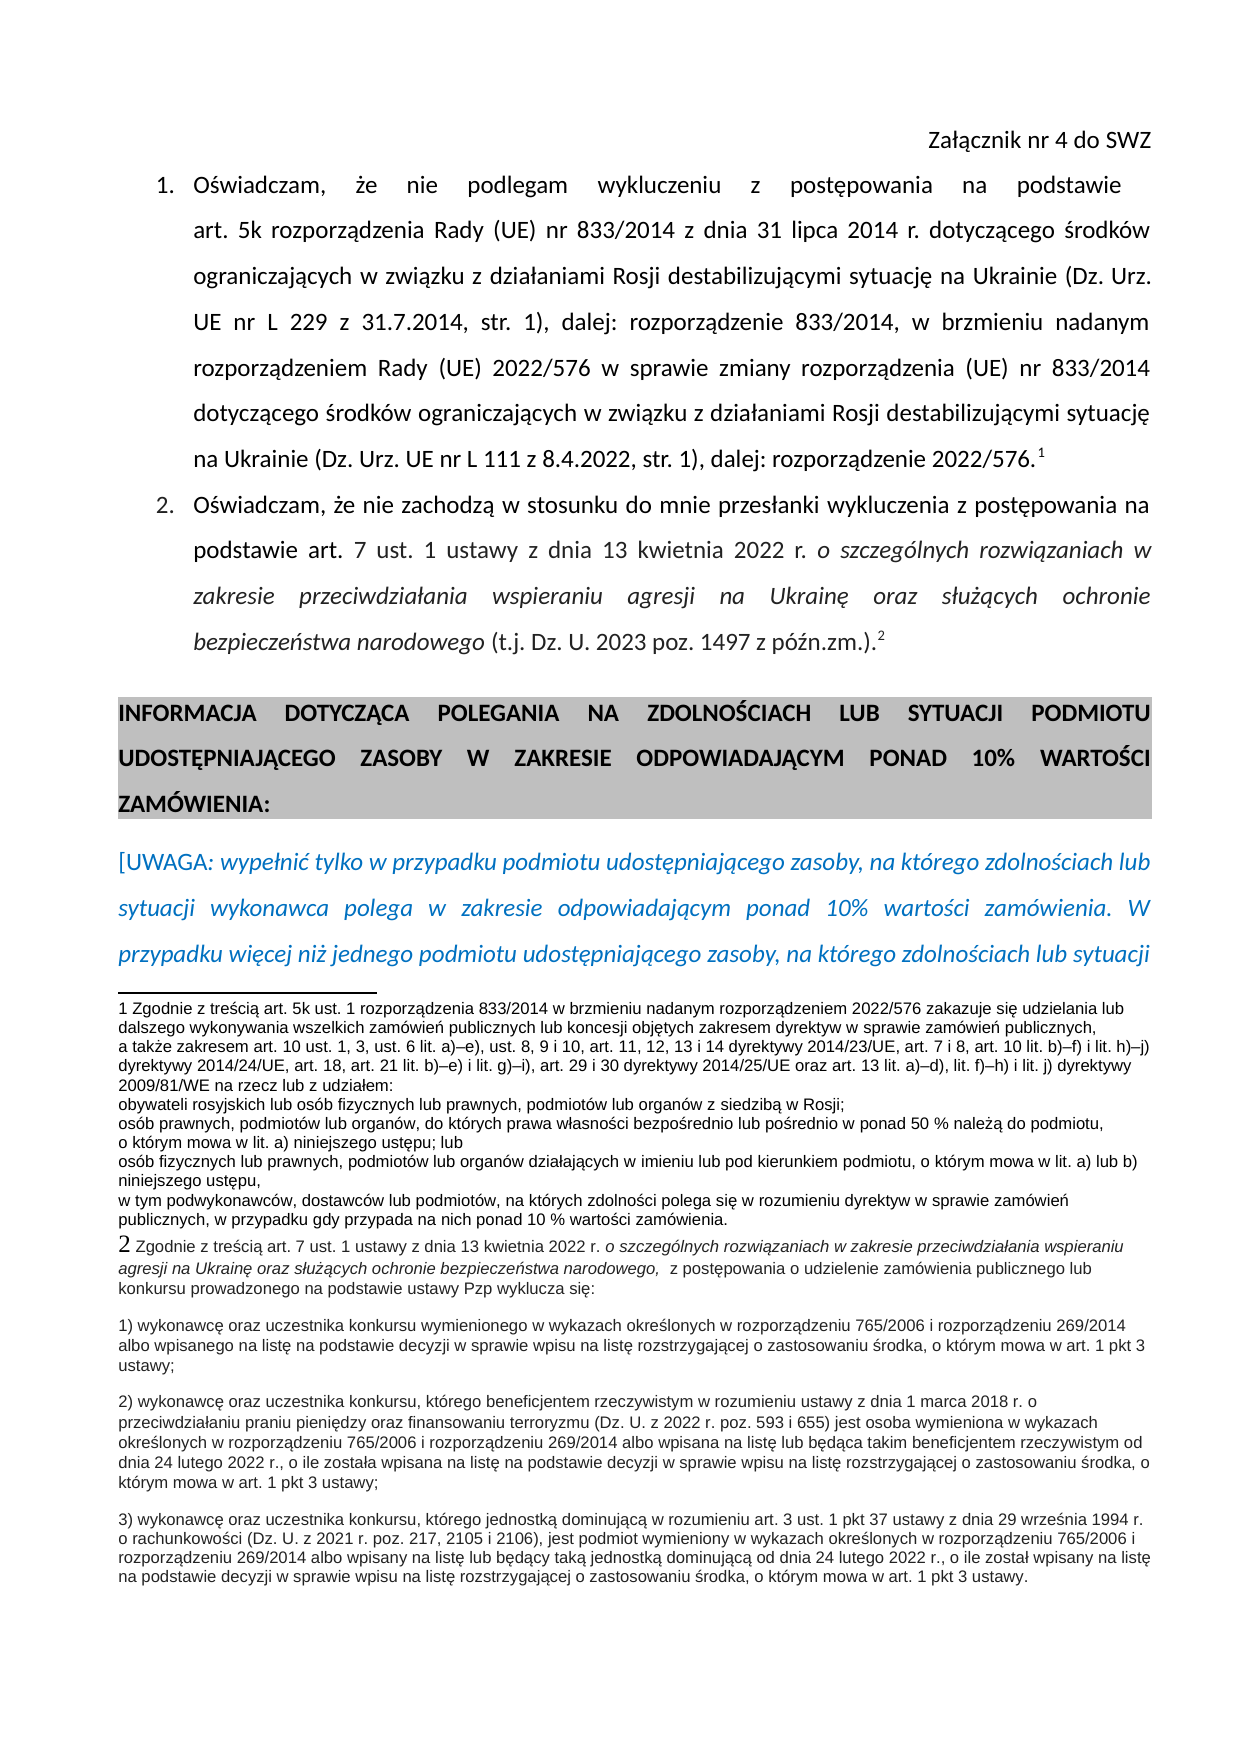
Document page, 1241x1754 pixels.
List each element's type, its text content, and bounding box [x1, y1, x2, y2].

text INFORMACJA DOTYCZĄCA POLEGANIA NA ZDOLNOŚCIACH LUB SYTUACJI PODMIOTU UDOSTĘPNIAJĄCEGO ZASOBY W ZAKRESIE ODPOWIADAJĄCYM PONAD 10% WARTOŚCI ZAMÓWIENIA: [118, 697, 1152, 819]
list obywateli rosyjskich lub osób fizycznych lub prawnych, podmiotów lub organów z siedzibą w Rosji; [118, 1094, 1152, 1114]
list 1) wykonawcę oraz uczestnika konkursu wymienionego w wykazach określonych w rozporządzeniu 765/2006 i rozporządzeniu 269/2014 albo wpisanego na listę na podstawie decyzji w sprawie wpisu na listę rozstrzygającej o zastosowaniu środka, o którym mowa w art. 1 pkt 3 ustawy; [118, 1315, 1152, 1375]
list osób fizycznych lub prawnych, podmiotów lub organów działających w imieniu lub pod kierunkiem podmiotu, o którym mowa w lit. a) lub b) niniejszego ustępu, [118, 1152, 1152, 1190]
text [UWAGA: wypełnić tylko w przypadku podmiotu udostępniającego zasoby, na którego zdolnościach lub sytuacji wykonawca polega w zakresie odpowiadającym ponad 10% wartości zamówienia. W przypadku więcej niż jednego podmiotu udostępniającego zasoby, na którego zdolnościach lub sytuacji [118, 847, 1152, 968]
list Zgodnie z treścią art. 7 ust. 1 ustawy z dnia 13 kwietnia 2022 r. o szczególnych rozwiązaniach w zakresie przeciwdziałania wspieraniu agresji na Ukrainę oraz służących ochronie bezpieczeństwa narodowego, z postępowania o udzielenie zamówienia publicznego lub konkursu prowadzonego na podstawie ustawy Pzp wyklucza się: [118, 1229, 1152, 1298]
list w tym podwykonawców, dostawców lub podmiotów, na których zdolności polega się w rozumieniu dyrektyw w sprawie zamówień publicznych, w przypadku gdy przypada na nich ponad 10 % wartości zamówienia. [118, 1190, 1152, 1229]
list Zgodnie z treścią art. 5k ust. 1 rozporządzenia 833/2014 w brzmieniu nadanym rozporządzeniem 2022/576 zakazuje się udzielania lub dalszego wykonywania wszelkich zamówień publicznych lub koncesji objętych zakresem dyrektyw w sprawie zamówień publicznych, a także zakresem art. 10 ust. 1, 3, ust. 6 lit. a)–e), ust. 8, 9 i 10, art. 11, 12, 13 i 14 dyrektywy 2014/23/UE, art. 7 i 8, art. 10 lit. b)–f) i lit. h)–j) dyrektywy 2014/24/UE, art. 18, art. 21 lit. b)–e) i lit. g)–i), art. 29 i 30 dyrektywy 2014/25/UE oraz art. 13 lit. a)–d), lit. f)–h) i lit. j) dyrektywy 2009/81/WE na rzecz lub z udziałem: [118, 999, 1152, 1094]
list Oświadczam, że nie podlegam wykluczeniu z postępowania na podstawie art. 5k rozporządzenia Rady (UE) nr 833/2014 z dnia 31 lipca 2014 r. dotyczącego środków ograniczających w związku z działaniami Rosji destabilizującymi sytuację na Ukrainie (Dz. Urz. UE nr L 229 z 31.7.2014, str. 1), dalej: rozporządzenie 833/2014, w brzmieniu nadanym rozporządzeniem Rady (UE) 2022/576 w sprawie zmiany rozporządzenia (UE) nr 833/2014 dotyczącego środków ograniczających w związku z działaniami Rosji destabilizującymi sytuację na Ukrainie (Dz. Urz. UE nr L 111 z 8.4.2022, str. 1), dalej: rozporządzenie 2022/576. [156, 169, 1152, 474]
list Oświadczam, że nie zachodzą w stosunku do mnie przesłanki wykluczenia z postępowania na podstawie art. 7 ust. 1 ustawy z dnia 13 kwietnia 2022 r. o szczególnych rozwiązaniach w zakresie przeciwdziałania wspieraniu agresji na Ukrainę oraz służących ochronie bezpieczeństwa narodowego (t.j. Dz. U. 2023 poz. 1497 z późn.zm.). [156, 489, 1152, 657]
list osób prawnych, podmiotów lub organów, do których prawa własności bezpośrednio lub pośrednio w ponad 50 % należą do podmiotu, o którym mowa w lit. a) niniejszego ustępu; lub [118, 1114, 1152, 1152]
list 3) wykonawcę oraz uczestnika konkursu, którego jednostką dominującą w rozumieniu art. 3 ust. 1 pkt 37 ustawy z dnia 29 września 1994 r. o rachunkowości (Dz. U. z 2021 r. poz. 217, 2105 i 2106), jest podmiot wymieniony w wykazach określonych w rozporządzeniu 765/2006 i rozporządzeniu 269/2014 albo wpisany na listę lub będący taką jednostką dominującą od dnia 24 lutego 2022 r., o ile został wpisany na listę na podstawie decyzji w sprawie wpisu na listę rozstrzygającej o zastosowaniu środka, o którym mowa w art. 1 pkt 3 ustawy. [118, 1509, 1152, 1586]
list 2) wykonawcę oraz uczestnika konkursu, którego beneficjentem rzeczywistym w rozumieniu ustawy z dnia 1 marca 2018 r. o przeciwdziałaniu praniu pieniędzy oraz finansowaniu terroryzmu (Dz. U. z 2022 r. poz. 593 i 655) jest osoba wymieniona w wykazach określonych w rozporządzeniu 765/2006 i rozporządzeniu 269/2014 albo wpisana na listę lub będąca takim beneficjentem rzeczywistym od dnia 24 lutego 2022 r., o ile została wpisana na listę na podstawie decyzji w sprawie wpisu na listę rozstrzygającej o zastosowaniu środka, o którym mowa w art. 1 pkt 3 ustawy; [118, 1392, 1152, 1492]
